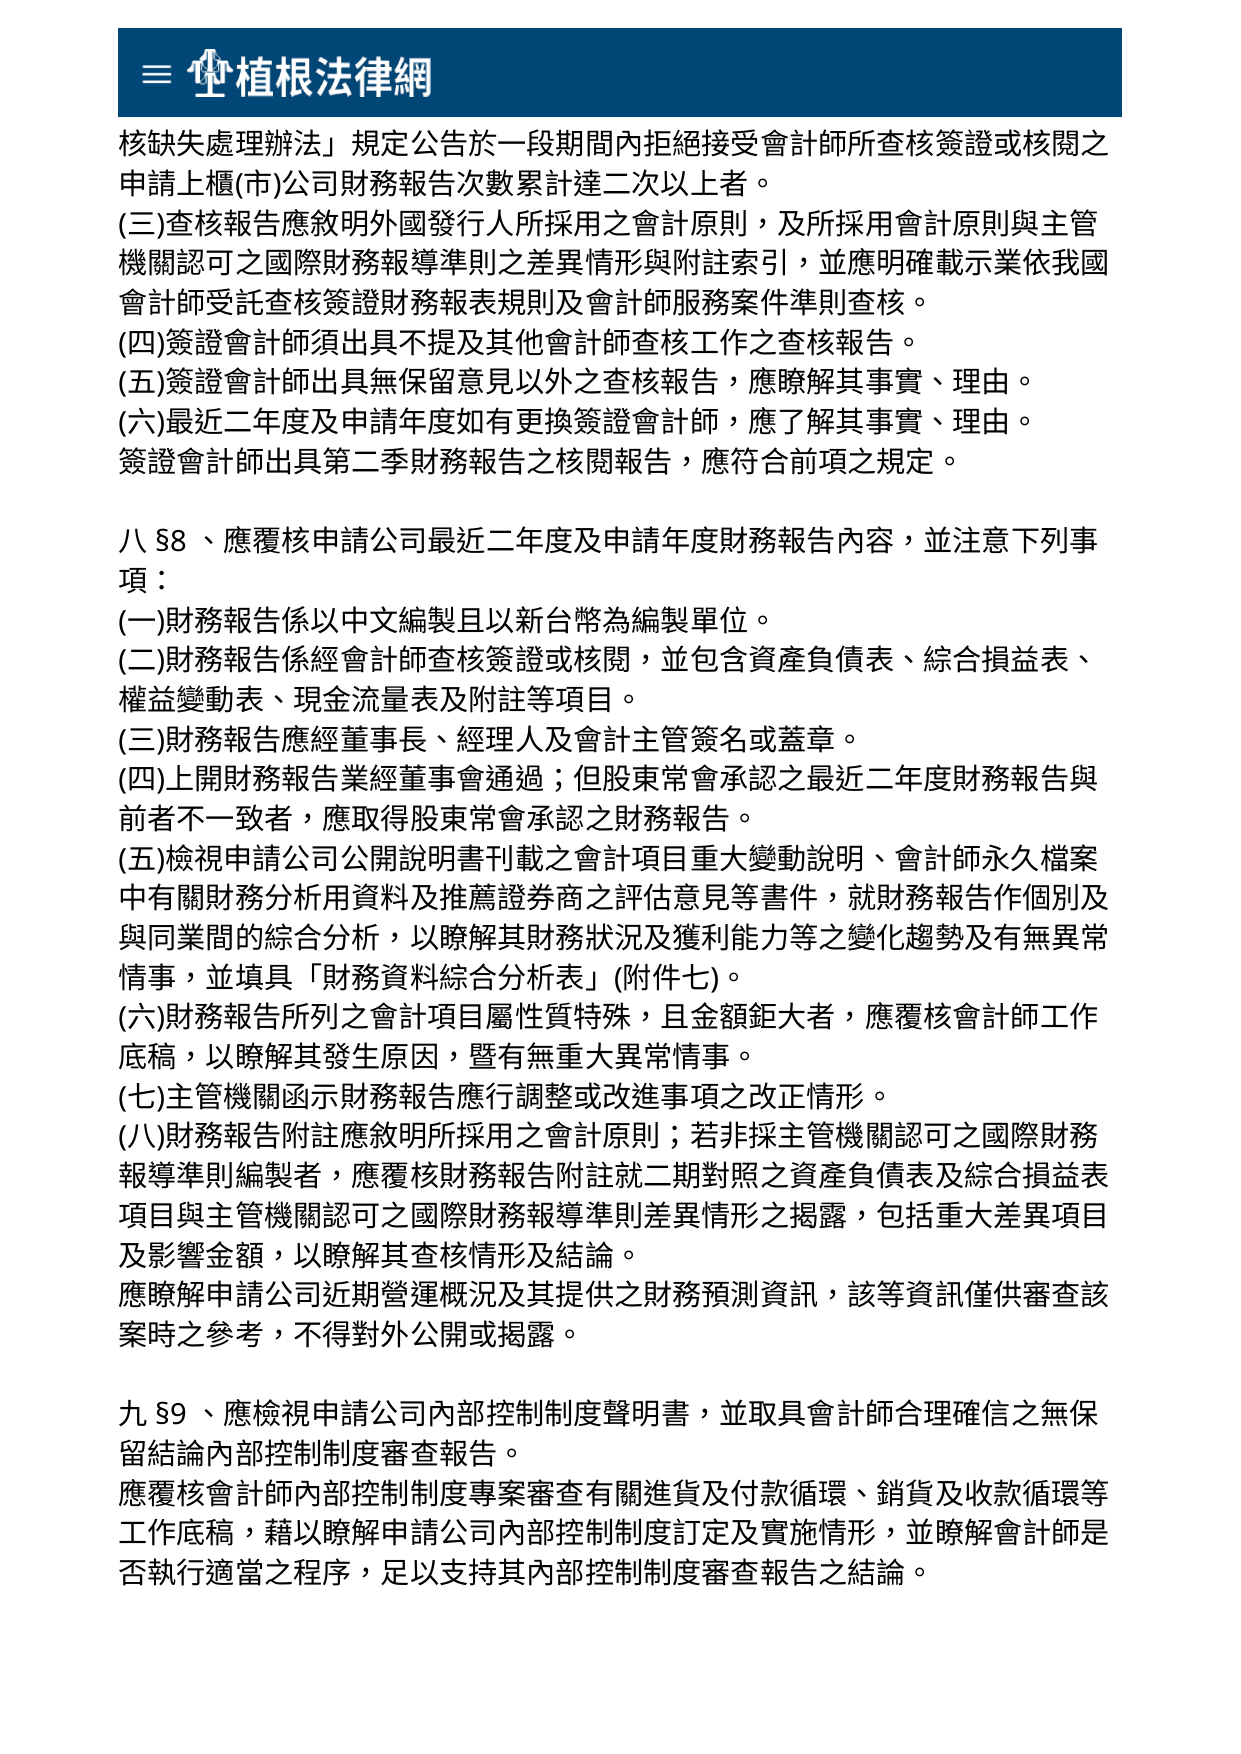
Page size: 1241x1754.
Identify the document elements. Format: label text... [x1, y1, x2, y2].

text (八)財務報告附註應敘明所採用之會計原則；若非採主管機關認可之國際財務報導準則編製者，應覆核財務報告附註就二期對照之資產負債表及綜合損益表項目與主管機關認可之國際財務報導準則差異情形之揭露，包括重大差異項目及影響金額，以瞭解其查核情形及結論。 [118, 1116, 1122, 1274]
text (四)上開財務報告業經董事會通過；但股東常會承認之最近二年度財務報告與前者不一致者，應取得股東常會承認之財務報告。 [118, 758, 1122, 838]
text 九 §9 、應檢視申請公司內部控制制度聲明書，並取具會計師合理確信之無保留結論內部控制制度審查報告。 [118, 1393, 1122, 1473]
text (六)最近二年度及申請年度如有更換簽證會計師，應了解其事實、理由。 [118, 401, 1122, 441]
text (七)主管機關函示財務報告應行調整或改進事項之改正情形。 [118, 1076, 1122, 1116]
text (五)檢視申請公司公開說明書刊載之會計項目重大變動說明、會計師永久檔案中有關財務分析用資料及推薦證券商之評估意見等書件，就財務報告作個別及與同業間的綜合分析，以瞭解其財務狀況及獲利能力等之變化趨勢及有無異常情事，並填具「財務資料綜合分析表」(附件七)。 [118, 838, 1122, 997]
text (五)簽證會計師出具無保留意見以外之查核報告，應瞭解其事實、理由。 [118, 362, 1122, 401]
text 簽證會計師出具第二季財務報告之核閱報告，應符合前項之規定。 [118, 441, 1122, 481]
text (二)財務報告係經會計師查核簽證或核閱，並包含資產負債表、綜合損益表、權益變動表、現金流量表及附註等項目。 [118, 639, 1122, 719]
text 八 §8 、應覆核申請公司最近二年度及申請年度財務報告內容，並注意下列事項： [118, 520, 1122, 600]
text 核缺失處理辦法」規定公告於一段期間內拒絕接受會計師所查核簽證或核閱之申請上櫃(市)公司財務報告次數累計達二次以上者。 [118, 123, 1122, 203]
text 應覆核會計師內部控制制度專案審查有關進貨及付款循環、銷貨及收款循環等工作底稿，藉以瞭解申請公司內部控制制度訂定及實施情形，並瞭解會計師是否執行適當之程序，足以支持其內部控制制度審查報告之結論。 [118, 1473, 1122, 1592]
text (四)簽證會計師須出具不提及其他會計師查核工作之查核報告。 [118, 322, 1122, 362]
picture [118, 28, 1122, 117]
text (六)財務報告所列之會計項目屬性質特殊，且金額鉅大者，應覆核會計師工作底稿，以瞭解其發生原因，暨有無重大異常情事。 [118, 997, 1122, 1076]
text (一)財務報告係以中文編製且以新台幣為編製單位。 [118, 600, 1122, 639]
text (三)查核報告應敘明外國發行人所採用之會計原則，及所採用會計原則與主管機關認可之國際財務報導準則之差異情形與附註索引，並應明確載示業依我國會計師受託查核簽證財務報表規則及會計師服務案件準則查核。 [118, 203, 1122, 322]
text 應瞭解申請公司近期營運概況及其提供之財務預測資訊，該等資訊僅供審查該案時之參考，不得對外公開或揭露。 [118, 1274, 1122, 1354]
text (三)財務報告應經董事長、經理人及會計主管簽名或蓋章。 [118, 719, 1122, 758]
